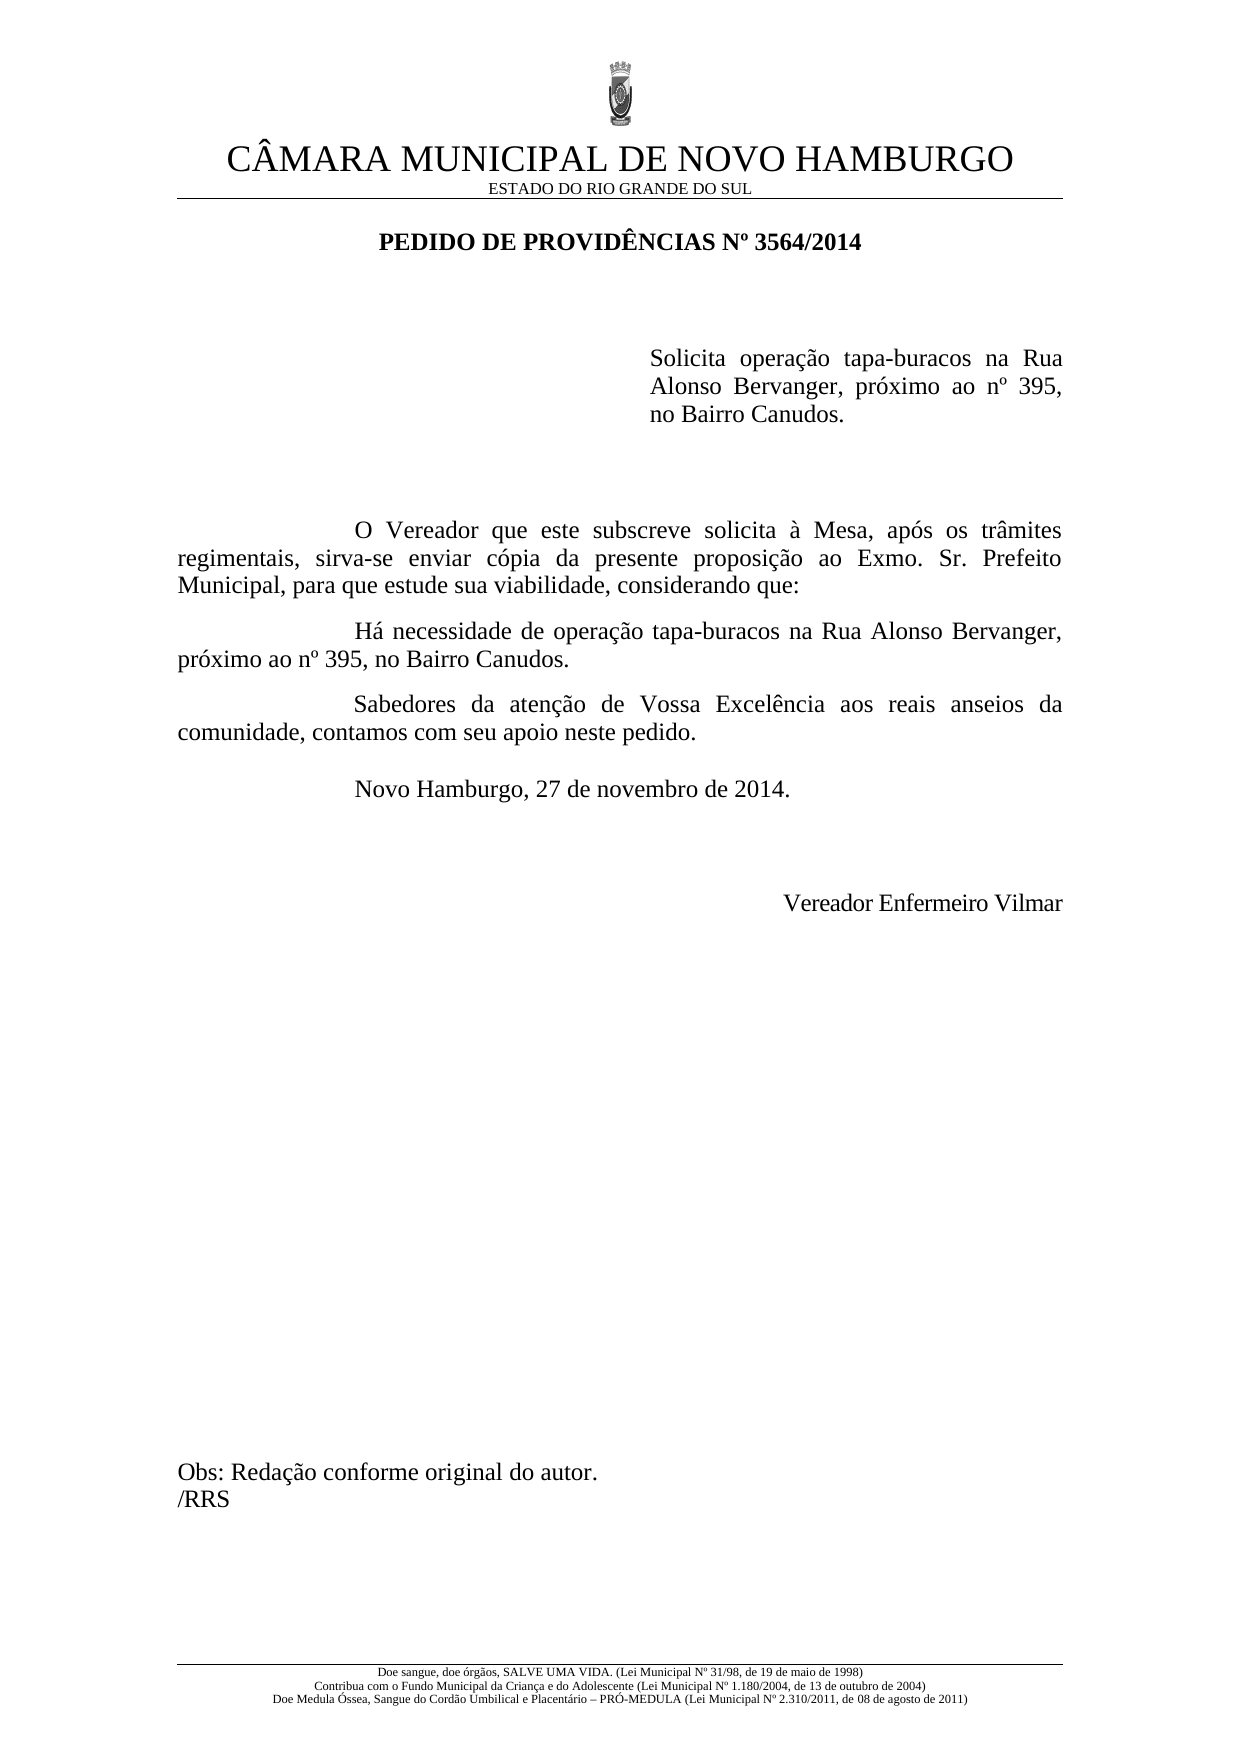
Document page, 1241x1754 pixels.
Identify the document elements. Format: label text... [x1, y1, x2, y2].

text Há necessidade de operação tapa-buracos na Rua Alonso Bervanger, próximo ao nº 395, no Bairro Canudos. [177, 617, 1063, 672]
text Solicita operação tapa-buracos na Rua Alonso Bervanger, próximo ao nº 395, no Bairro Canudos. [649, 344, 1063, 428]
text /RRS [177, 1486, 1063, 1513]
text Novo Hamburgo, 27 de novembro de 2014. [177, 775, 1063, 803]
text PEDIDO DE PROVIDÊNCIAS Nº 3564/2014 [177, 228, 1063, 256]
text O Vereador que este subscreve solicita à Mesa, após os trâmites regimentais, sirva-se enviar cópia da presente proposição ao Exmo. Sr. Prefeito Municipal, para que estude sua viabilidade, considerando que: [177, 516, 1063, 599]
text Obs: Redação conforme original do autor. [177, 1458, 1063, 1486]
text Sabedores da atenção de Vossa Excelência aos reais anseios da comunidade, contamos com seu apoio neste pedido. [177, 690, 1063, 746]
text Vereador Enfermeiro Vilmar [177, 889, 1063, 917]
